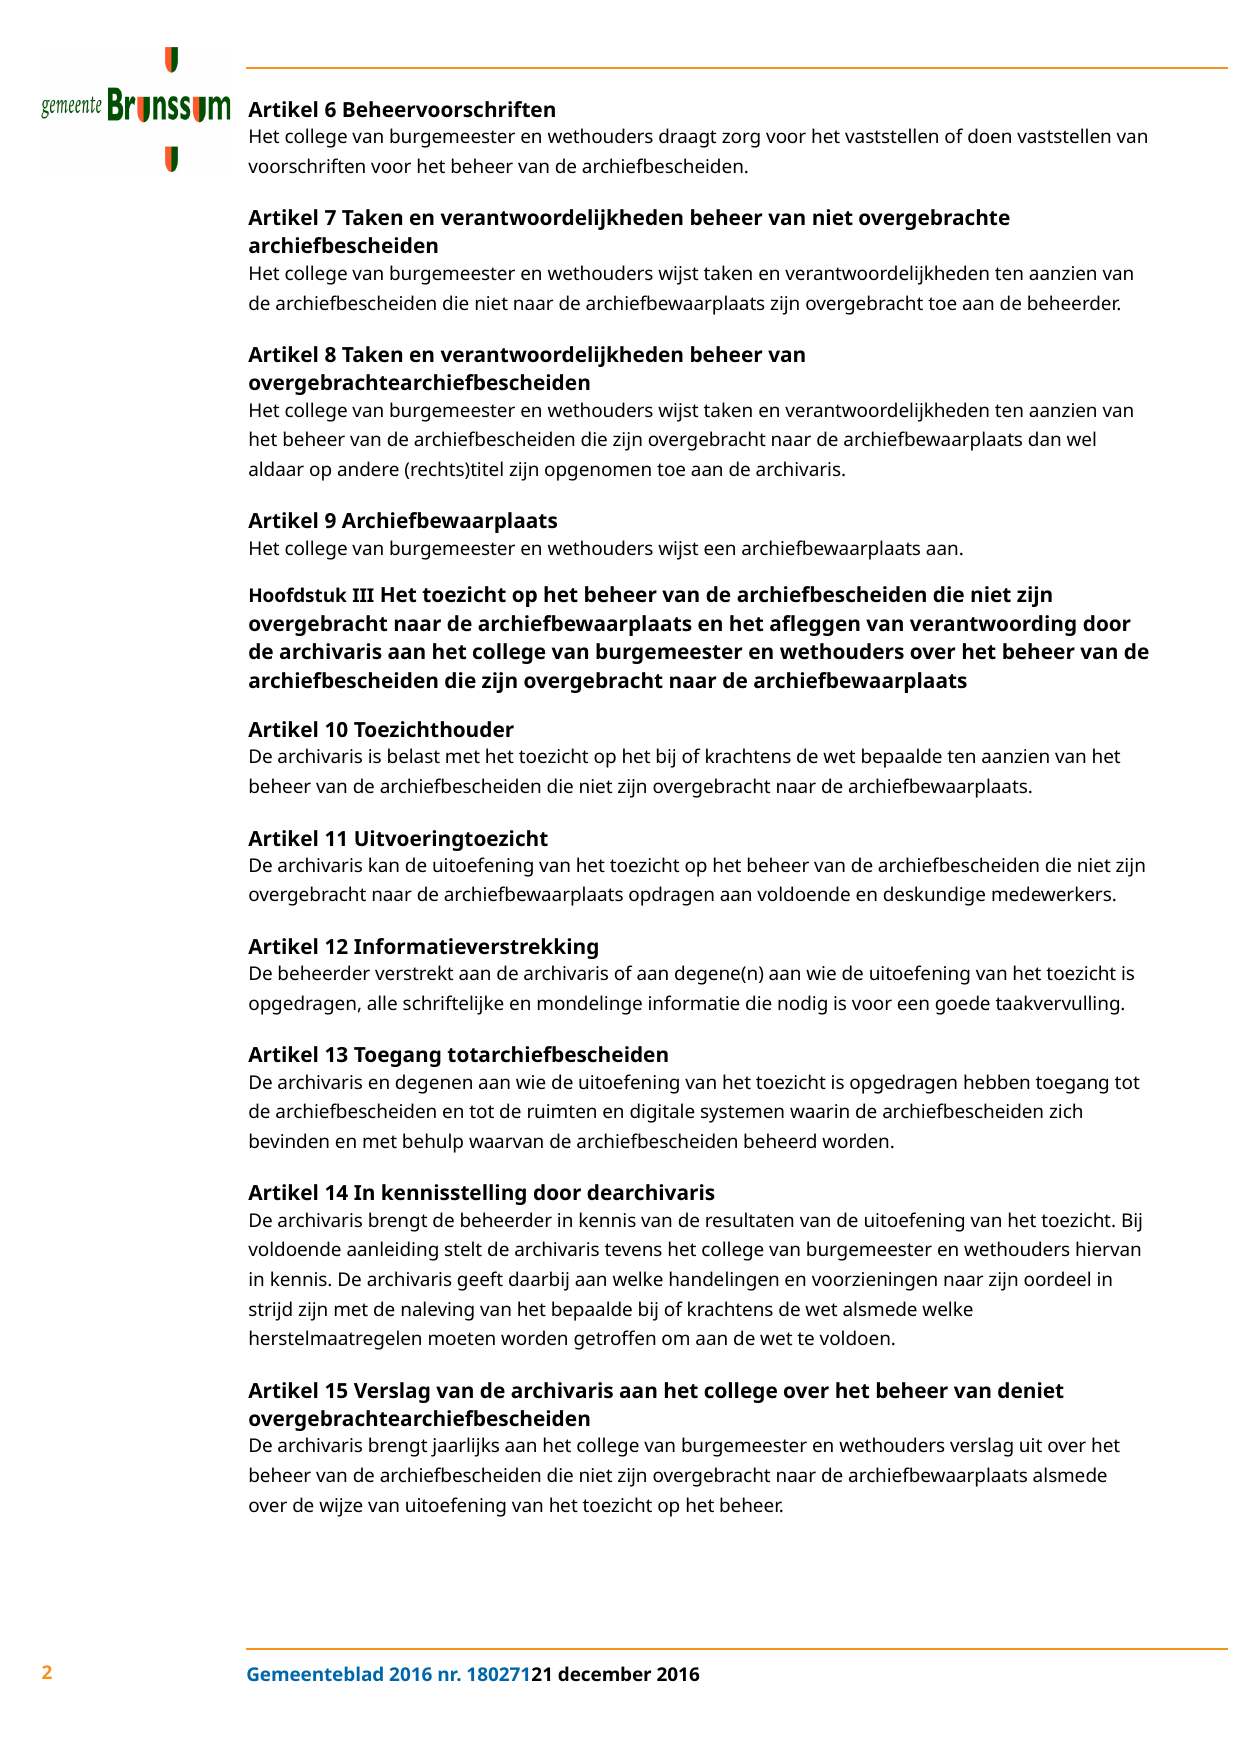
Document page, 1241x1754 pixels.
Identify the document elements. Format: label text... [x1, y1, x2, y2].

text Hoofdstuk III Het toezicht op het beheer van de archiefbescheiden die niet zijn overgebracht naar de archiefbewaarplaats en het afleggen van verantwoording door de archivaris aan het college van burgemeester en wethouders over het beheer van de archiefbescheiden die zijn overgebracht naar de archiefbewaarplaats [248, 581, 1152, 694]
text De archivaris brengt jaarlijks aan het college van burgemeester en wethouders verslag uit over het beheer van de archiefbescheiden die niet zijn overgebracht naar de archiefbewaarplaats alsmede over de wijze van uitoefening van het toezicht op het beheer. [248, 1433, 1152, 1517]
text Artikel 6 Beheervoorschriften [248, 95, 1152, 123]
text Het college van burgemeester en wethouders wijst taken en verantwoordelijkheden ten aanzien van het beheer van de archiefbescheiden die zijn overgebracht naar de archiefbewaarplaats dan wel aldaar op andere (rechts)titel zijn opgenomen toe aan de archivaris. [248, 397, 1152, 482]
text Artikel 12 Informatieverstrekking [248, 932, 1152, 961]
text De archivaris is belast met het toezicht op het bij of krachtens de wet bepaalde ten aanzien van het beheer van de archiefbescheiden die niet zijn overgebracht naar de archiefbewaarplaats. [248, 744, 1152, 799]
text Artikel 14 In kennisstelling door dearchivaris [248, 1178, 1152, 1207]
text Artikel 15 Verslag van de archivaris aan het college over het beheer van deniet overgebrachtearchiefbescheiden [248, 1376, 1152, 1433]
text Artikel 11 Uitvoeringtoezicht [248, 824, 1152, 852]
text Artikel 10 Toezichthouder [248, 715, 1152, 744]
text Het college van burgemeester en wethouders draagt zorg voor het vaststellen of doen vaststellen van voorschriften voor het beheer van de archiefbescheiden. [248, 123, 1152, 178]
text De archivaris brengt de beheerder in kennis van de resultaten van de uitoefening van het toezicht. Bij voldoende aanleiding stelt de archivaris tevens het college van burgemeester en wethouders hiervan in kennis. De archivaris geeft daarbij aan welke handelingen en voorzieningen naar zijn oordeel in strijd zijn met de naleving van het bepaalde bij of krachtens de wet alsmede welke herstelmaatregelen moeten worden getroffen om aan de wet te voldoen. [248, 1207, 1152, 1351]
picture [41, 47, 231, 172]
text Artikel 13 Toegang totarchiefbescheiden [248, 1041, 1152, 1069]
text Artikel 8 Taken en verantwoordelijkheden beheer van overgebrachtearchiefbescheiden [248, 340, 1152, 397]
text Het college van burgemeester en wethouders wijst taken en verantwoordelijkheden ten aanzien van de archiefbescheiden die niet naar de archiefbewaarplaats zijn overgebracht toe aan de beheerder. [248, 260, 1152, 315]
text De archivaris en degenen aan wie de uitoefening van het toezicht is opgedragen hebben toegang tot de archiefbescheiden en tot de ruimten en digitale systemen waarin de archiefbescheiden zich bevinden en met behulp waarvan de archiefbescheiden beheerd worden. [248, 1069, 1152, 1154]
text De beheerder verstrekt aan de archivaris of aan degene(n) aan wie de uitoefening van het toezicht is opgedragen, alle schriftelijke en mondelinge informatie die nodig is voor een goede taakvervulling. [248, 961, 1152, 1016]
text Het college van burgemeester en wethouders wijst een archiefbewaarplaats aan. [248, 535, 1152, 561]
text Artikel 9 Archiefbewaarplaats [248, 507, 1152, 535]
text De archivaris kan de uitoefening van het toezicht op het beheer van de archiefbescheiden die niet zijn overgebracht naar de archiefbewaarplaats opdragen aan voldoende en deskundige medewerkers. [248, 852, 1152, 907]
text Artikel 7 Taken en verantwoordelijkheden beheer van niet overgebrachte archiefbescheiden [248, 203, 1152, 260]
